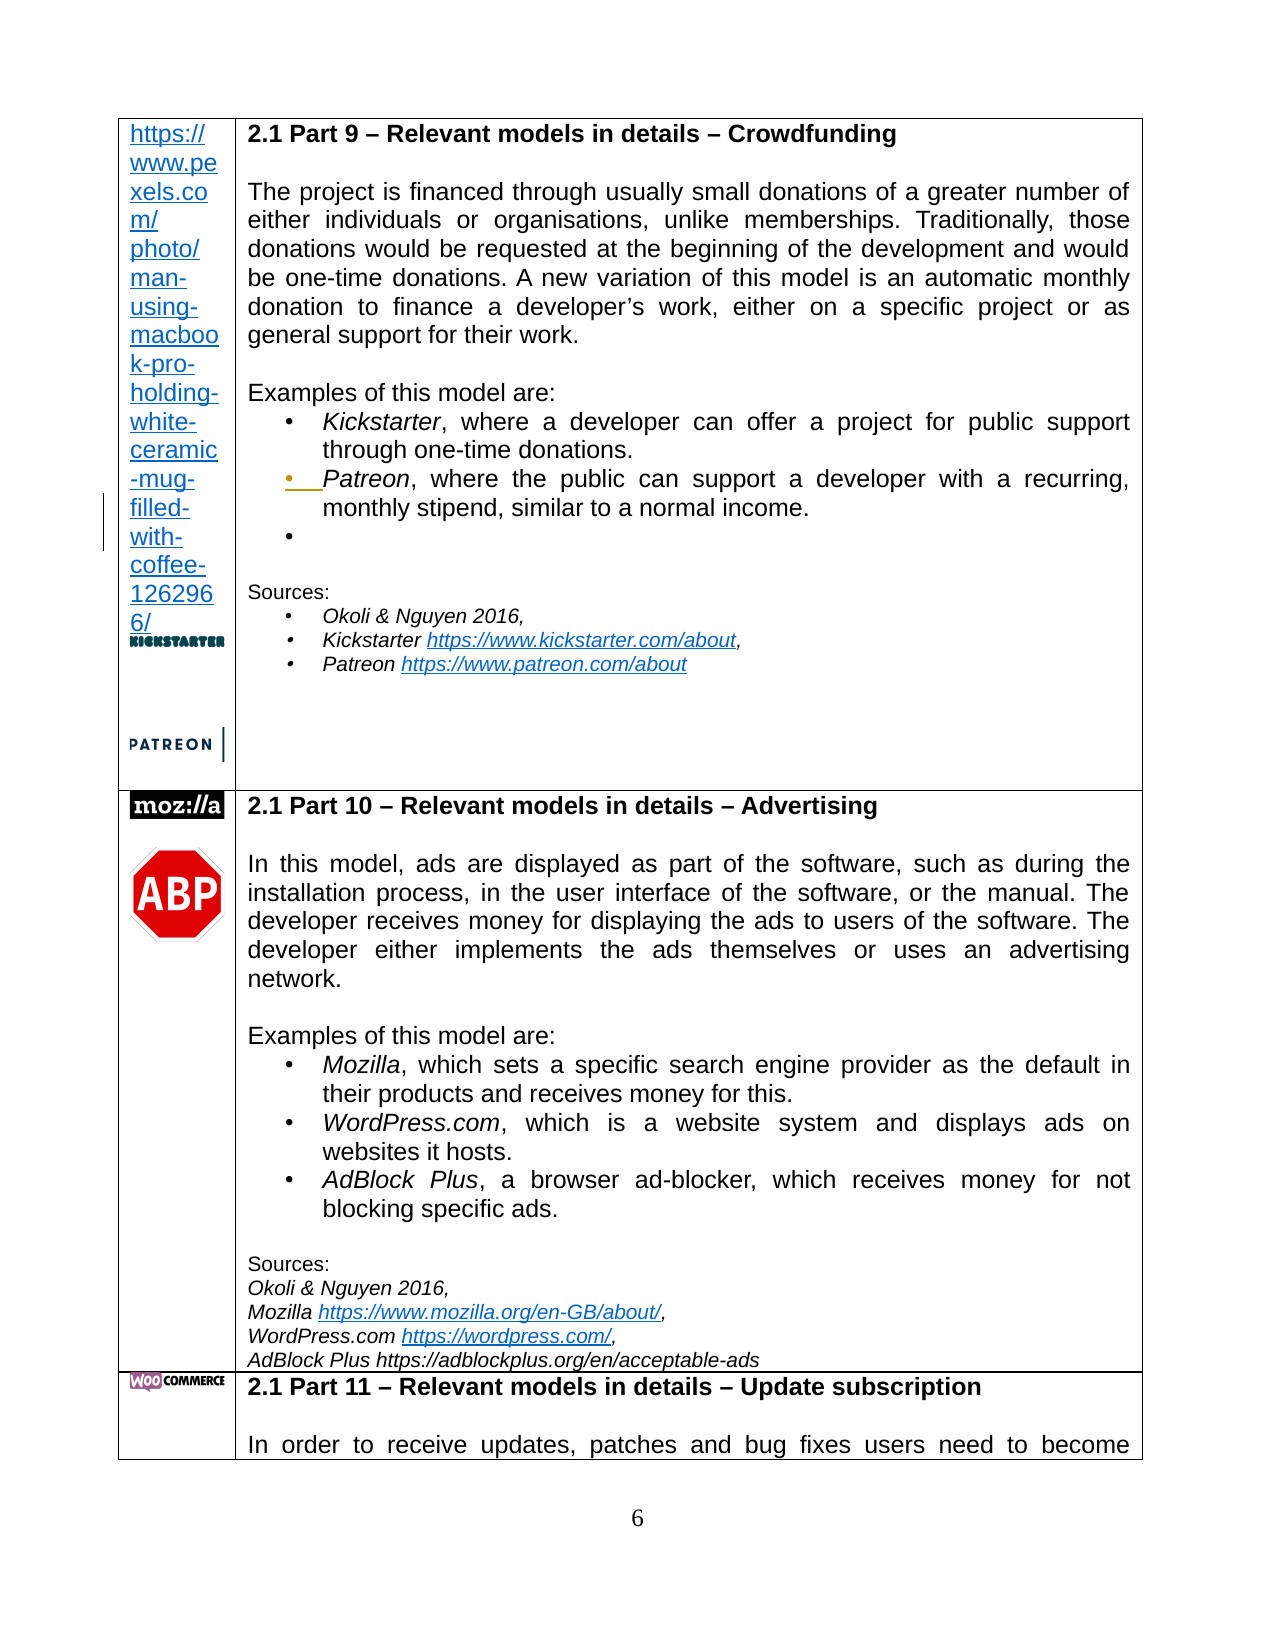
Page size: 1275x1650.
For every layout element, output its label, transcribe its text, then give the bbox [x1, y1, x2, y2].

table_cell [119, 1373, 235, 1459]
picture [129, 1372, 225, 1392]
table_cell 2.1 Part 11 – Relevant models in details – Update subscription In order to receive updates, patches and bug fixes users need to become [236, 1373, 1142, 1459]
table_cell [119, 791, 235, 1371]
table_cell 2.1 Part 9 – Relevant models in details – Crowdfunding The project is financed through usually small donations of a greater number of either individuals or organisations, unlike memberships. Traditionally, those donations would be requested at the beginning of the development and would be one-time donations. A new variation of this model is an automatic monthly donation to finance a developer’s work, either on a specific project or as general support for their work. Examples of this model are: Kickstarter, where a developer can offer a project for public support through one-time donations. Patreon, where the public can support a developer with a recurring, monthly stipend, similar to a normal income. Sources: Okoli & Nguyen 2016, Kickstarter https://www.kickstarter.com/about, Patreon https://www.patreon.com/about [236, 119, 1142, 790]
picture [129, 727, 225, 762]
picture [129, 791, 225, 819]
table_cell 2.1 Part 10 – Relevant models in details – Advertising In this model, ads are displayed as part of the software, such as during the installation process, in the user interface of the software, or the manual. The developer receives money for displaying the ads to users of the software. The developer either implements the ads themselves or uses an advertising network. Examples of this model are: Mozilla, which sets a specific search engine provider as the default in their products and receives money for this. WordPress.com, which is a website system and displays ads on websites it hosts. AdBlock Plus, a browser ad-blocker, which receives money for not blocking specific ads. Sources: Okoli & Nguyen 2016, Mozilla https://www.mozilla.org/en-GB/about/, WordPress.com https://wordpress.com/, AdBlock Plus https://adblockplus.org/en/acceptable-ads [236, 791, 1142, 1371]
picture [129, 847, 225, 942]
table_cell https://www.pexels.com/photo/man-using-macbook-pro-holding-white-ceramic-mug-filled-with-coffee-1262966/ [119, 119, 235, 790]
picture [129, 636, 225, 647]
